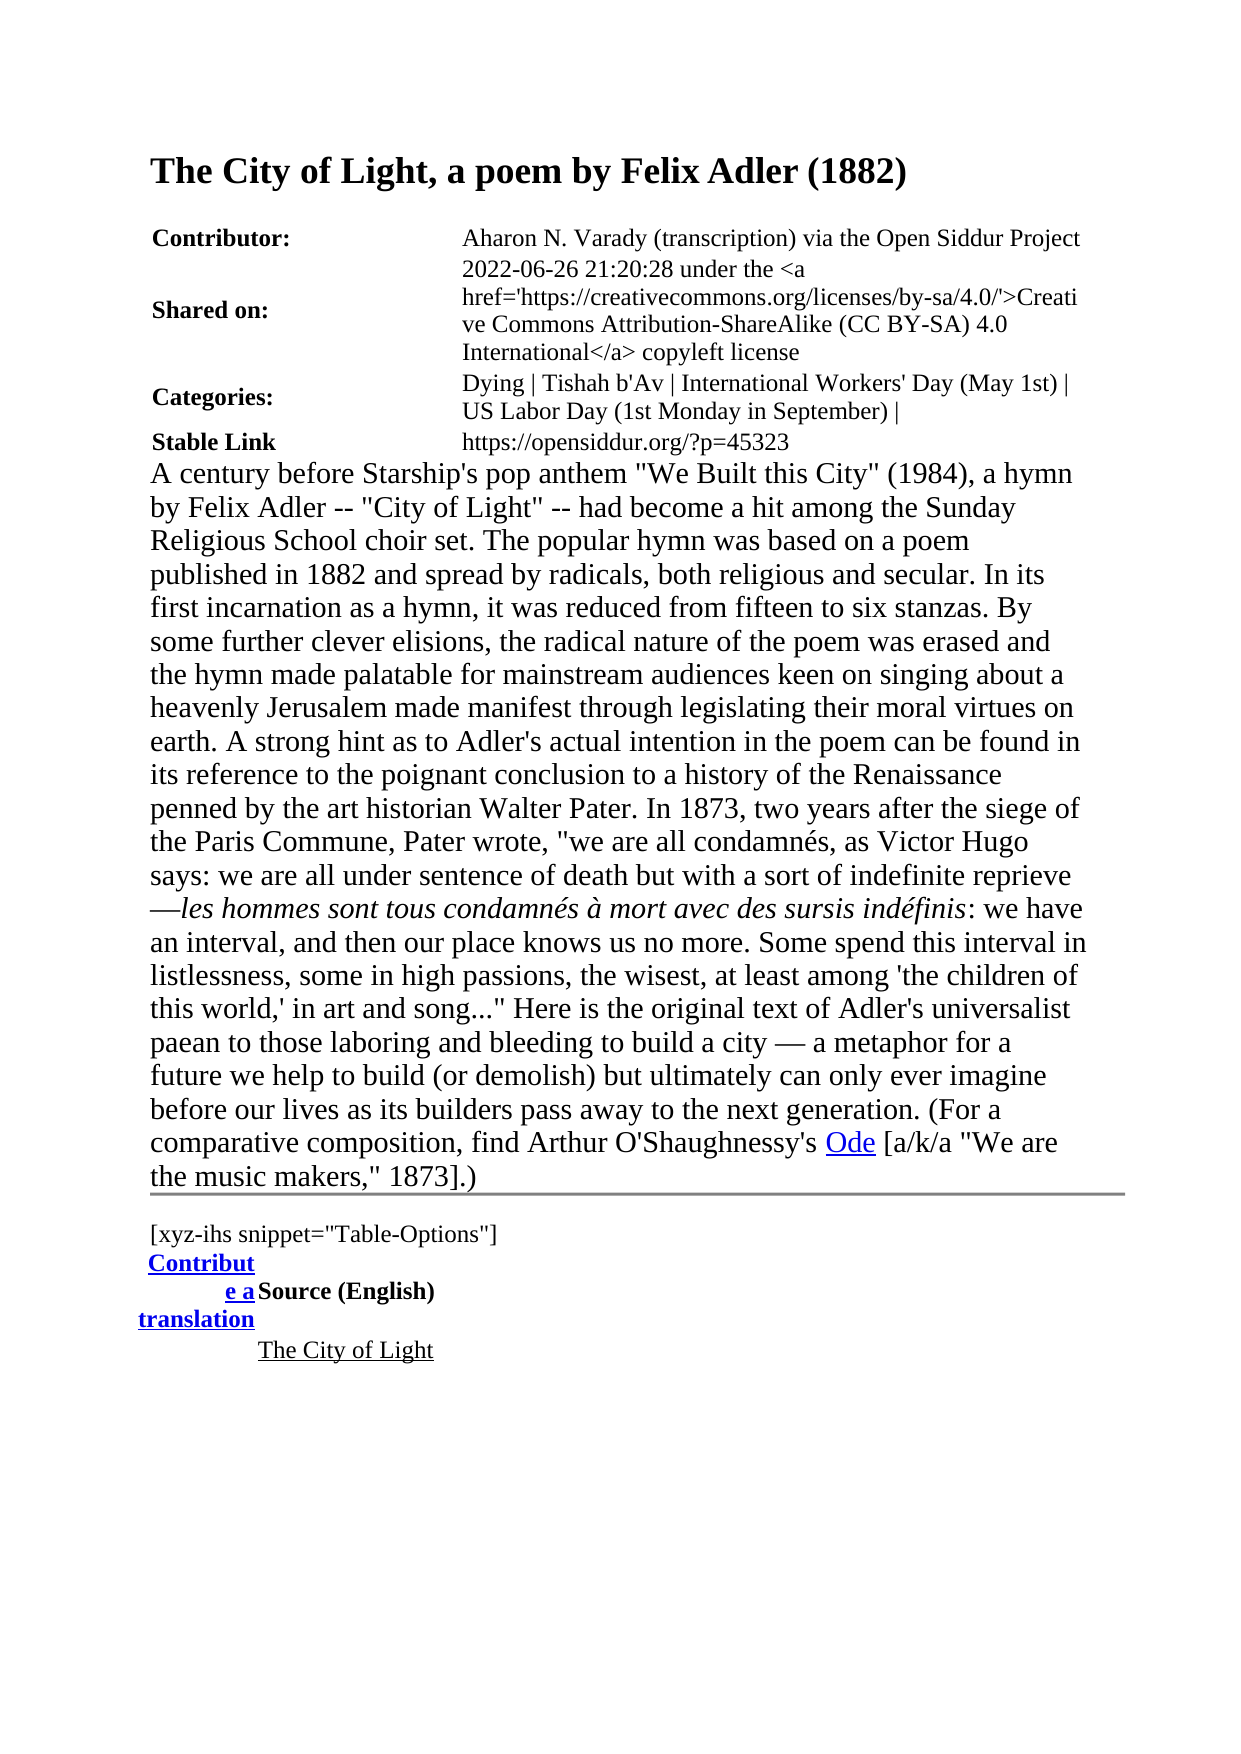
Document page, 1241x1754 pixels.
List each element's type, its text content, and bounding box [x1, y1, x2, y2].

table_cell 2022-06-26 21:20:28 under the <a href='https://creativecommons.org/licenses/by-sa/4.0/'>Creative Commons Attribution-ShareAlike (CC BY-SA) 4.0 International</a> copyleft license [460, 254, 1090, 367]
text [xyz-ihs snippet="Table-Options"] [150, 1220, 1090, 1248]
table_cell https://opensiddur.org/?p=45323 [460, 426, 1090, 457]
table_cell Shared on: [150, 254, 460, 367]
table_cell Stable Link [150, 426, 460, 457]
table_header Source (English) [256, 1248, 1105, 1334]
subtitle The City of Light, a poem by Felix Adler (1882) [150, 150, 1090, 192]
table_cell [135, 1334, 256, 1365]
table_cell Dying | Tishah b'Av | International Workers' Day (May 1st) | US Labor Day (1st Monday in September) | [460, 368, 1090, 426]
text A century before Starship's pop anthem "We Built this City" (1984), a hymn by Felix Adler -- "City of Light" -- had become a hit among the Sunday Religious School choir set. The popular hymn was based on a poem published in 1882 and spread by radicals, both religious and secular. In its first incarnation as a hymn, it was reduced from fifteen to six stanzas. By some further clever elisions, the radical nature of the poem was erased and the hymn made palatable for mainstream audiences keen on singing about a heavenly Jerusalem made manifest through legislating their moral virtues on earth. A strong hint as to Adler's actual intention in the poem can be found in its reference to the poignant conclusion to a history of the Renaissance penned by the art historian Walter Pater. In 1873, two years after the siege of the Paris Commune, Pater wrote, "we are all condamnés, as Victor Hugo says: we are all under sentence of death but with a sort of indefinite reprieve—les hommes sont tous condamnés à mort avec des sursis indéfinis: we have an interval, and then our place knows us no more. Some spend this interval in listlessness, some in high passions, the wisest, at least among 'the children of this world,' in art and song..." Here is the original text of Adler's universalist paean to those laboring and bleeding to build a city — a metaphor for a future we help to build (or demolish) but ultimately can only ever imagine before our lives as its builders pass away to the next generation. (For a comparative composition, find Arthur O'Shaughnessy's Ode [a/k/a "We are the music makers," 1873].) [150, 457, 1090, 1192]
table_header Aharon N. Varady (transcription) via the Open Siddur Project [460, 223, 1090, 253]
table_cell The City of Light [256, 1334, 1105, 1365]
table_cell Categories: [150, 368, 460, 426]
table_header Contributor: [150, 223, 460, 253]
table_header Contribute a translation [135, 1248, 256, 1334]
